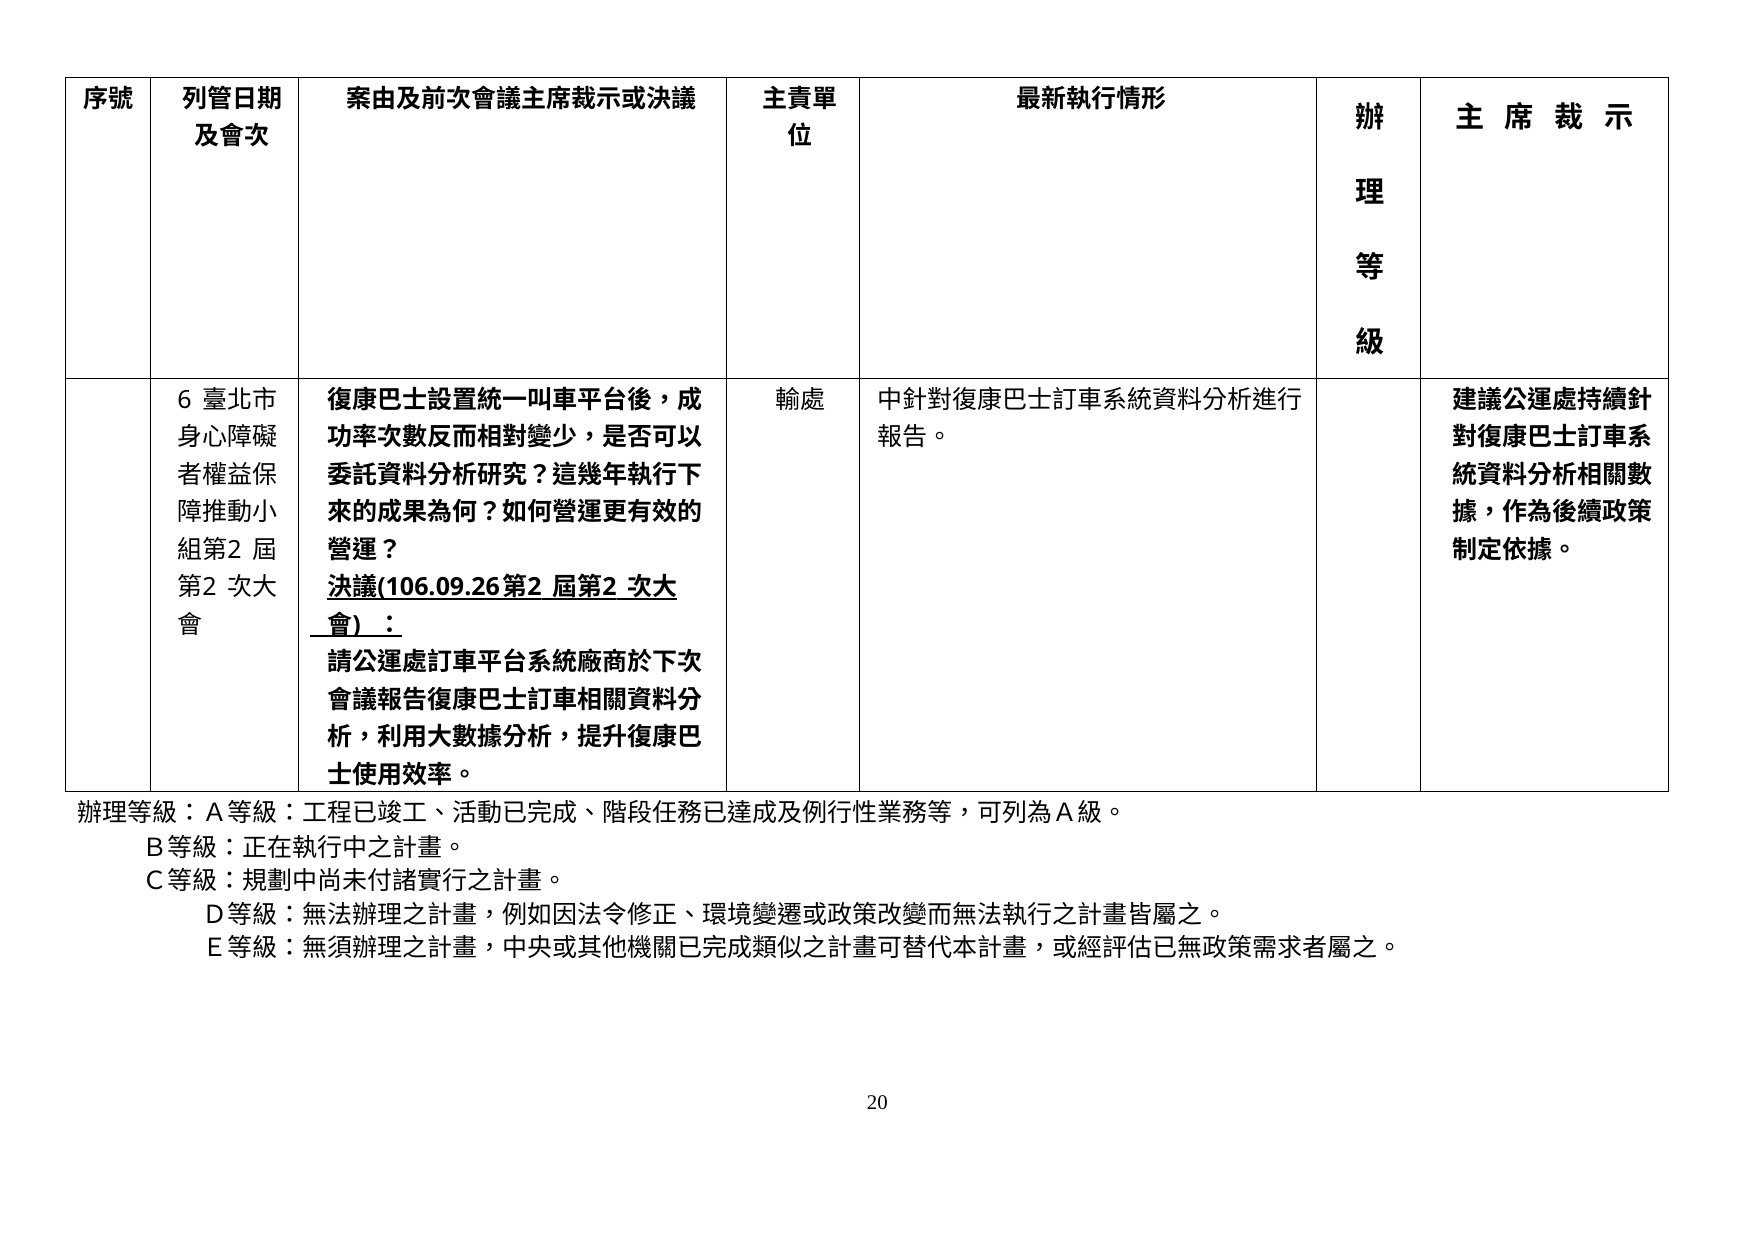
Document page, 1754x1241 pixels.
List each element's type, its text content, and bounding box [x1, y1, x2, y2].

text Ｅ等級：無須辦理之計畫，中央或其他機關已完成類似之計畫可替代本計畫，或經評估已無政策需求者屬之。 [202, 930, 1677, 963]
table_header 主責單位 [727, 78, 859, 378]
text Ｄ等級：無法辦理之計畫，例如因法令修正、環境變遷或政策改變而無法執行之計畫皆屬之。 [202, 896, 1677, 930]
table_cell 建議公運處持續針對復康巴士訂車系統資料分析相關數據，作為後續政策制定依據。 [1421, 379, 1668, 791]
table_cell 復康巴士設置統一叫車平台後，成功率次數反而相對變少，是否可以委託資料分析研究？這幾年執行下來的成果為何？如何營運更有效的營運？ 決議(106.09.26第2屆第2次大會)： 請公運處訂車平台系統廠商於下次會議報告復康巴士訂車相關資料分析，利用大數據分析，提升復康巴士使用效率。 [299, 379, 726, 791]
table_cell [1317, 379, 1420, 791]
table_header 最新執行情形 [860, 78, 1316, 378]
text Ｂ等級：正在執行中之計畫。 [77, 830, 1677, 863]
table_cell 輸處 [727, 379, 859, 791]
table_cell 6臺北市身心障礙者權益保障推動小組第2屆第2次大會 [151, 379, 298, 791]
table_header 序號 [66, 78, 150, 378]
table_header 主席裁示 [1421, 78, 1668, 378]
table_cell [66, 379, 150, 791]
table_cell 中針對復康巴士訂車系統資料分析進行報告。 [860, 379, 1316, 791]
table_header 案由及前次會議主席裁示或決議 [299, 78, 726, 378]
text 辦理等級：Ａ等級：工程已竣工、活動已完成、階段任務已達成及例行性業務等，可列為Ａ級。 [77, 792, 1670, 830]
table_header 辦理等級 [1317, 78, 1420, 378]
text Ｃ等級：規劃中尚未付諸實行之計畫。 [77, 863, 1677, 896]
table_header 列管日期及會次 [151, 78, 298, 378]
